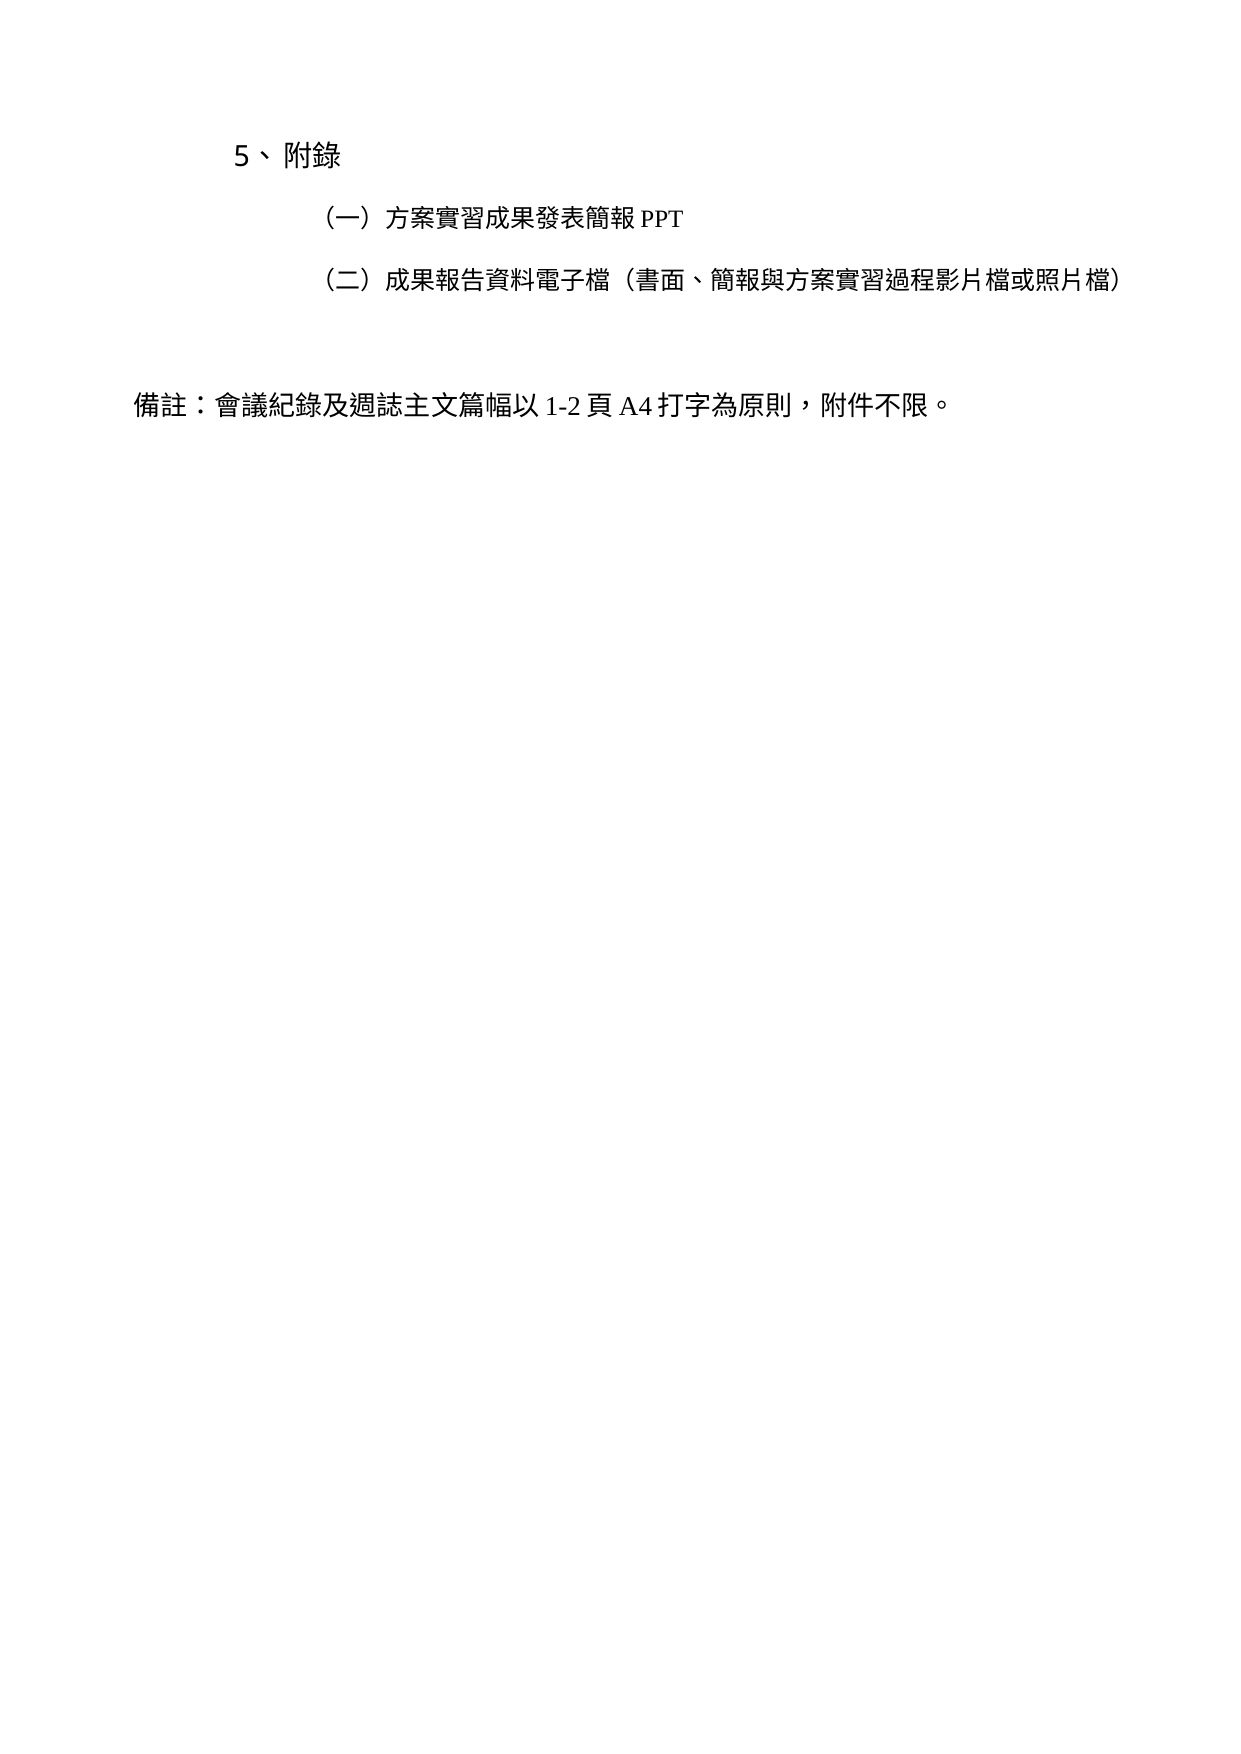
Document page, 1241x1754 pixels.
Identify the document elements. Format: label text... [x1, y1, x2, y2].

text （一）方案實習成果發表簡報PPT [310, 175, 1166, 237]
list 附錄 [233, 112, 1166, 175]
text （二）成果報告資料電子檔（書面、簡報與方案實習過程影片檔或照片檔） [310, 237, 1166, 300]
text 備註：會議紀錄及週誌主文篇幅以1-2頁A4打字為原則，附件不限。 [133, 362, 1166, 425]
